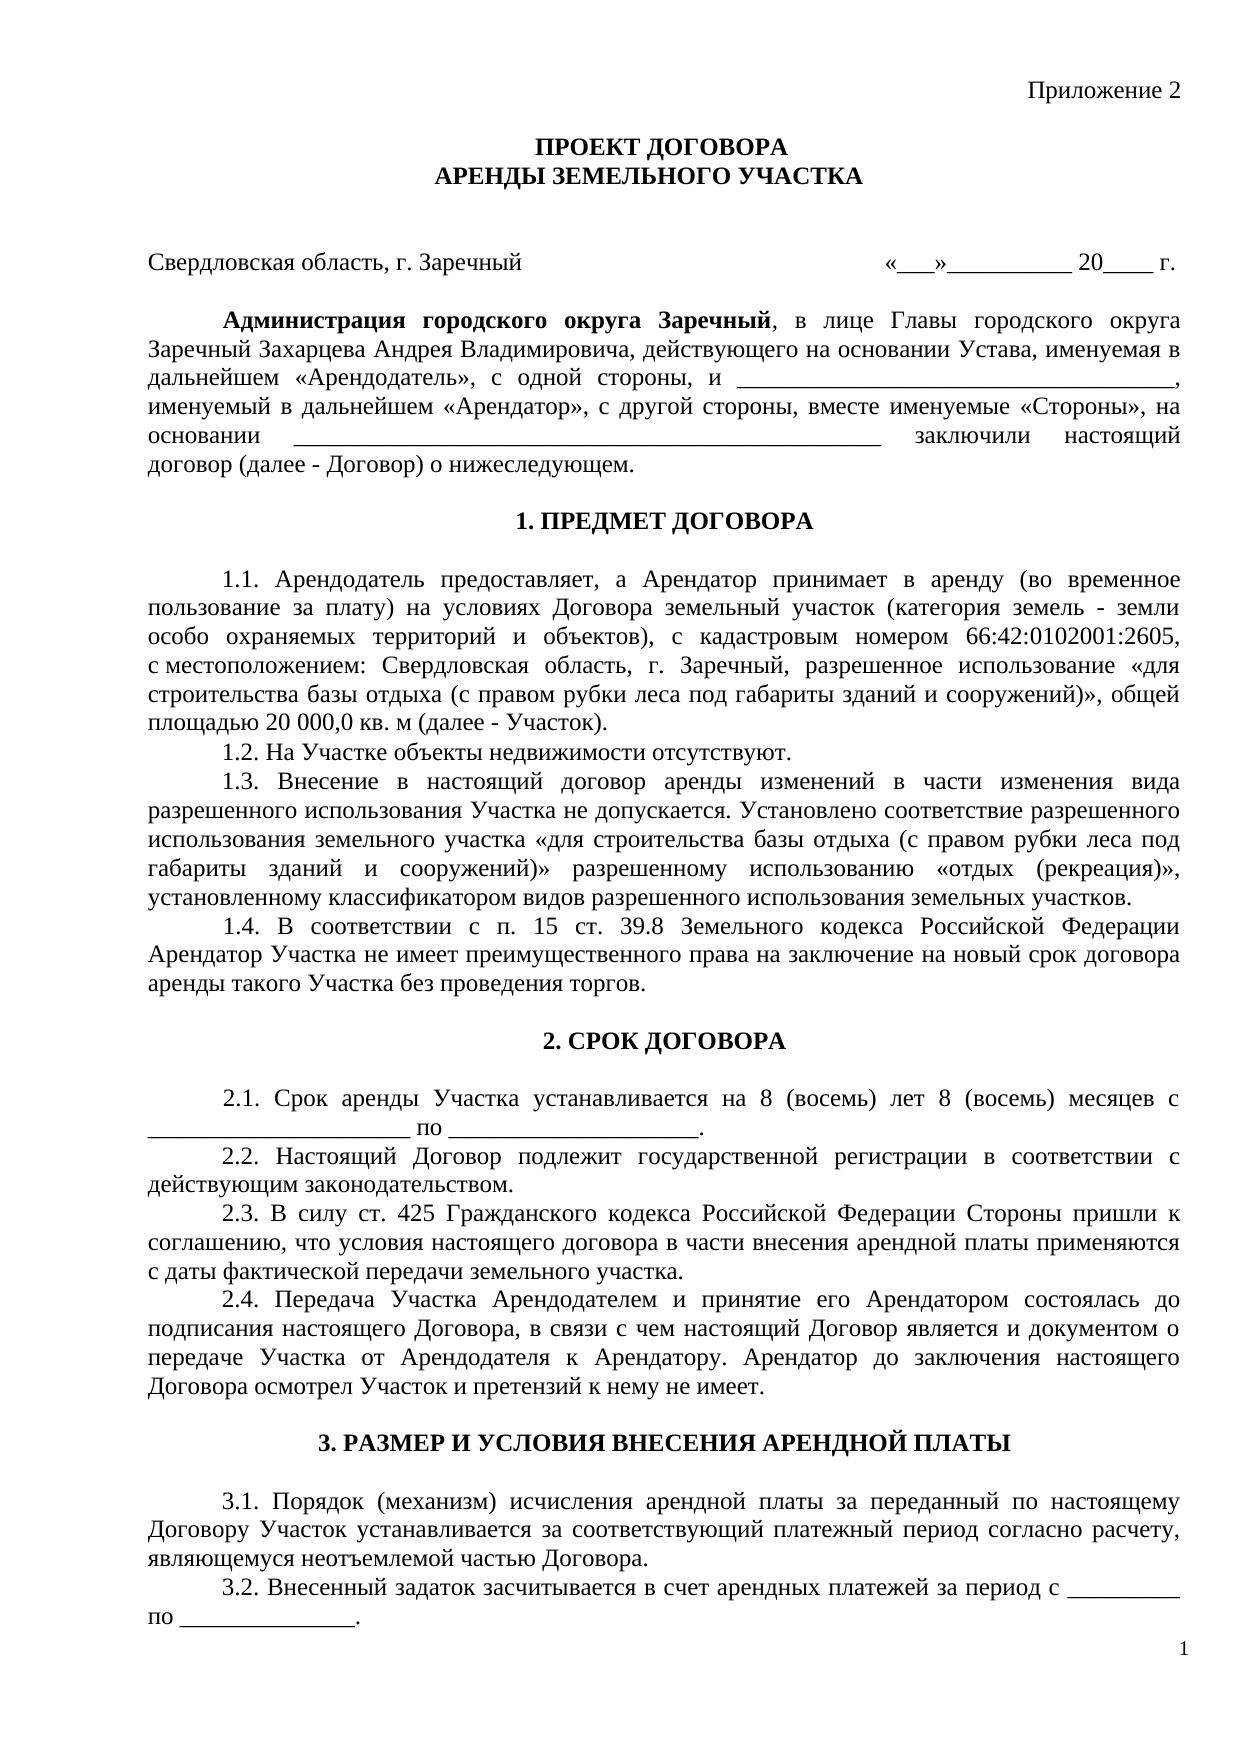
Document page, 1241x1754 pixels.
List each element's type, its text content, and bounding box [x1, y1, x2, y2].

text Администрация городского округа Заречный, в лице Главы городского округа Заречный Захарцева Андрея Владимировича, действующего на основании Устава, именуемая в дальнейшем «Арендодатель», с одной стороны, и ___________________________________, именуемый в дальнейшем «Арендатор», с другой стороны, вместе именуемые «Стороны», на основании _______________________________________________ заключили настоящий договор (далее - Договор) о нижеследующем. [148, 305, 1181, 477]
title АРЕНДЫ ЗЕМЕЛЬНОГО УЧАСТКА [148, 161, 1181, 190]
text 2.1. Срок аренды Участка устанавливается на 8 (восемь) лет 8 (восемь) месяцев с _____________________ по ____________________. [148, 1083, 1181, 1141]
text 3.1. Порядок (механизм) исчисления арендной платы за переданный по настоящему Договору Участок устанавливается за соответствующий платежный период согласно расчету, являющемуся неотъемлемой частью Договора. [148, 1486, 1181, 1572]
text 3. РАЗМЕР И УСЛОВИЯ ВНЕСЕНИЯ АРЕНДНОЙ ПЛАТЫ [148, 1428, 1181, 1457]
text Свердловская область, г. Заречный «___»__________ 20____ г. [148, 247, 1181, 276]
text 2.4. Передача Участка Арендодателем и принятие его Арендатором состоялась до подписания настоящего Договора, в связи с чем настоящий Договор является и документом о передаче Участка от Арендодателя к Арендатору. Арендатор до заключения настоящего Договора осмотрел Участок и претензий к нему не имеет. [148, 1284, 1181, 1399]
text 1.4. В соответствии с п. 15 ст. 39.8 Земельного кодекса Российской Федерации Арендатор Участка не имеет преимущественного права на заключение на новый срок договора аренды такого Участка без проведения торгов. [148, 911, 1181, 997]
title Приложение 2 [148, 75, 1181, 104]
text 1.2. На Участке объекты недвижимости отсутствуют. [148, 737, 1181, 766]
text 1.3. Внесение в настоящий договор аренды изменений в части изменения вида разрешенного использования Участка не допускается. Установлено соответствие разрешенного использования земельного участка «для строительства базы отдыха (с правом рубки леса под габариты зданий и сооружений)» разрешенному использованию «отдых (рекреация)», установленному классификатором видов разрешенного использования земельных участков. [148, 767, 1181, 911]
title ПРОЕКТ ДОГОВОРА [148, 132, 1181, 161]
text 1. ПРЕДМЕТ ДОГОВОРА [148, 506, 1181, 535]
text 2.2. Настоящий Договор подлежит государственной регистрации в соответствии с действующим законодательством. [148, 1141, 1181, 1198]
text 2.3. В силу ст. 425 Гражданского кодекса Российской Федерации Стороны пришли к соглашению, что условия настоящего договора в части внесения арендной платы применяются с даты фактической передачи земельного участка. [148, 1198, 1181, 1284]
text 2. СРОК ДОГОВОРА [148, 1026, 1181, 1054]
text 3.2. Внесенный задаток засчитывается в счет арендных платежей за период с _________ по ______________. [148, 1572, 1181, 1629]
text 1.1. Арендодатель предоставляет, а Арендатор принимает в аренду (во временное пользование за плату) на условиях Договора земельный участок (категория земель - земли особо охраняемых территорий и объектов), с кадастровым номером 66:42:0102001:2605, с местоположением: Свердловская область, г. Заречный, разрешенное использование «для строительства базы отдыха (с правом рубки леса под габариты зданий и сооружений)», общей площадью 20 000,0 кв. м (далее - Участок). [148, 564, 1181, 736]
